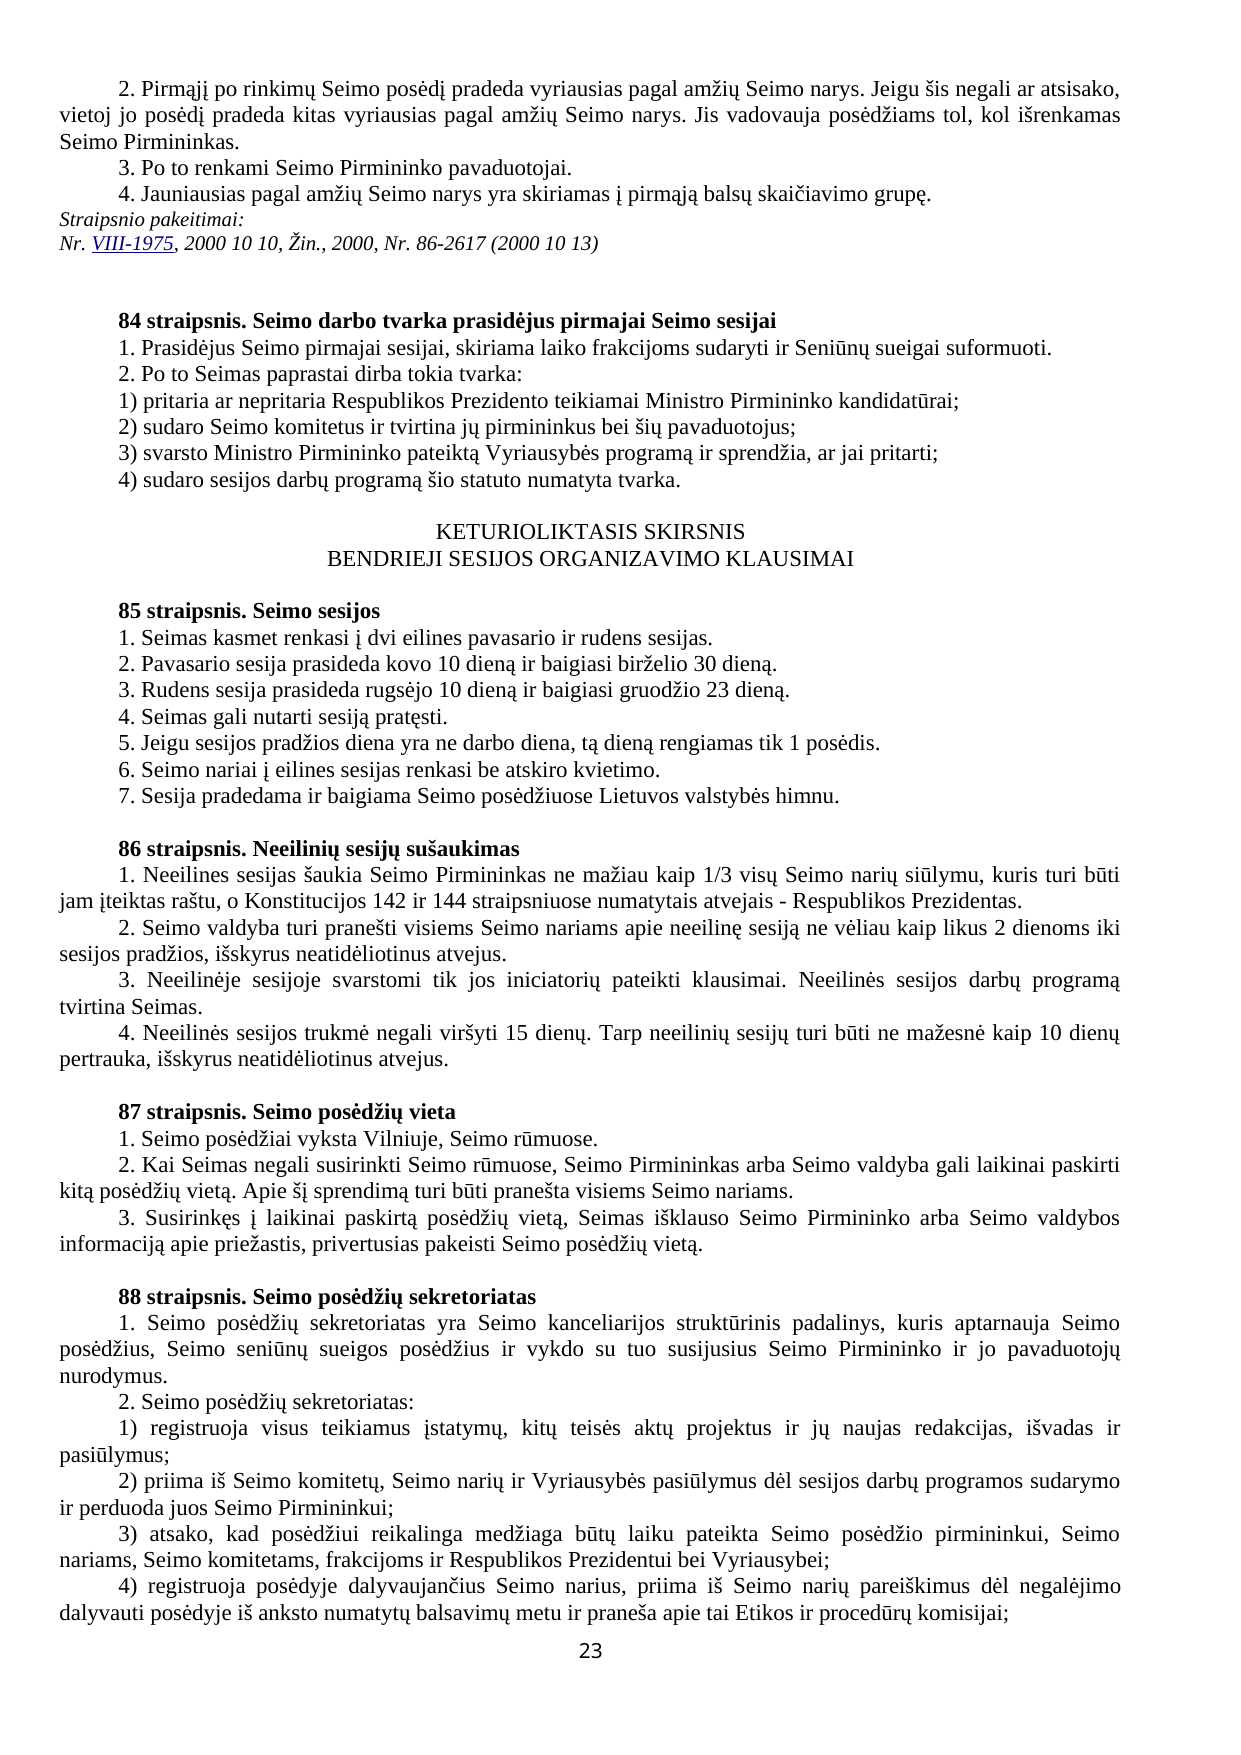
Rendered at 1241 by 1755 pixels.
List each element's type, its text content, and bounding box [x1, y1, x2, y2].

text 2. Kai Seimas negali susirinkti Seimo rūmuose, Seimo Pirmininkas arba Seimo valdyba gali laikinai paskirti kitą posėdžių vietą. Apie šį sprendimą turi būti pranešta visiems Seimo nariams. [59, 1151, 1122, 1204]
text 7. Sesija pradedama ir baigiama Seimo posėdžiuose Lietuvos valstybės himnu. [59, 782, 1122, 808]
text 2) priima iš Seimo komitetų, Seimo narių ir Vyriausybės pasiūlymus dėl sesijos darbų programos sudarymo ir perduoda juos Seimo Pirmininkui; [59, 1467, 1122, 1520]
text 84 straipsnis. Seimo darbo tvarka prasidėjus pirmajai Seimo sesijai [59, 308, 1122, 334]
text 1. Seimas kasmet renkasi į dvi eilines pavasario ir rudens sesijas. [59, 624, 1122, 650]
text Straipsnio pakeitimai: [59, 207, 1122, 231]
text 2. Pavasario sesija prasideda kovo 10 dieną ir baigiasi birželio 30 dieną. [59, 650, 1122, 677]
text 3. Susirinkęs į laikinai paskirtą posėdžių vietą, Seimas išklauso Seimo Pirmininko arba Seimo valdybos informaciją apie priežastis, privertusias pakeisti Seimo posėdžių vietą. [59, 1204, 1122, 1256]
text 1. Neeilines sesijas šaukia Seimo Pirmininkas ne mažiau kaip 1/3 visų Seimo narių siūlymu, kuris turi būti jam įteiktas raštu, o Konstitucijos 142 ir 144 straipsniuose numatytais atvejais - Respublikos Prezidentas. [59, 861, 1122, 914]
text 85 straipsnis. Seimo sesijos [59, 597, 1122, 624]
text 2. Seimo posėdžių sekretoriatas: [59, 1388, 1122, 1414]
text 1. Seimo posėdžių sekretoriatas yra Seimo kanceliarijos struktūrinis padalinys, kuris aptarnauja Seimo posėdžius, Seimo seniūnų sueigos posėdžius ir vykdo su tuo susijusius Seimo Pirmininko ir jo pavaduotojų nurodymus. [59, 1309, 1122, 1388]
text KETURIOLIKTASIS SKIRSNIS [59, 518, 1122, 545]
text 3. Po to renkami Seimo Pirmininko pavaduotojai. [59, 154, 1122, 180]
text 6. Seimo nariai į eilines sesijas renkasi be atskiro kvietimo. [59, 756, 1122, 782]
text 87 straipsnis. Seimo posėdžių vieta [59, 1098, 1122, 1124]
text 4) sudaro sesijos darbų programą šio statuto numatyta tvarka. [59, 466, 1122, 492]
text 88 straipsnis. Seimo posėdžių sekretoriatas [59, 1283, 1122, 1309]
text BENDRIEJI SESIJOS ORGANIZAVIMO KLAUSIMAI [59, 545, 1122, 571]
text 1) registruoja visus teikiamus įstatymų, kitų teisės aktų projektus ir jų naujas redakcijas, išvadas ir pasiūlymus; [59, 1414, 1122, 1467]
text 4) registruoja posėdyje dalyvaujančius Seimo narius, priima iš Seimo narių pareiškimus dėl negalėjimo dalyvauti posėdyje iš anksto numatytų balsavimų metu ir praneša apie tai Etikos ir procedūrų komisijai; [59, 1573, 1122, 1625]
text 1) pritaria ar nepritaria Respublikos Prezidento teikiamai Ministro Pirmininko kandidatūrai; [59, 387, 1122, 413]
text 3. Rudens sesija prasideda rugsėjo 10 dieną ir baigiasi gruodžio 23 dieną. [59, 677, 1122, 703]
text 2. Po to Seimas paprastai dirba tokia tvarka: [59, 360, 1122, 387]
text 4. Seimas gali nutarti sesiją pratęsti. [59, 703, 1122, 729]
text 4. Jauniausias pagal amžių Seimo narys yra skiriamas į pirmąją balsų skaičiavimo grupę. [59, 180, 1122, 207]
text 4. Neeilinės sesijos trukmė negali viršyti 15 dienų. Tarp neeilinių sesijų turi būti ne mažesnė kaip 10 dienų pertrauka, išskyrus neatidėliotinus atvejus. [59, 1019, 1122, 1072]
text 86 straipsnis. Neeilinių sesijų sušaukimas [59, 835, 1122, 861]
text 2) sudaro Seimo komitetus ir tvirtina jų pirmininkus bei šių pavaduotojus; [59, 413, 1122, 439]
text 2. Seimo valdyba turi pranešti visiems Seimo nariams apie neeilinę sesiją ne vėliau kaip likus 2 dienoms iki sesijos pradžios, išskyrus neatidėliotinus atvejus. [59, 914, 1122, 966]
text 3. Neeilinėje sesijoje svarstomi tik jos iniciatorių pateikti klausimai. Neeilinės sesijos darbų programą tvirtina Seimas. [59, 966, 1122, 1019]
text Nr. VIII-1975, 2000 10 10, Žin., 2000, Nr. 86-2617 (2000 10 13) [59, 231, 1122, 255]
text 3) svarsto Ministro Pirmininko pateiktą Vyriausybės programą ir sprendžia, ar jai pritarti; [59, 439, 1122, 466]
text 2. Pirmąjį po rinkimų Seimo posėdį pradeda vyriausias pagal amžių Seimo narys. Jeigu šis negali ar atsisako, vietoj jo posėdį pradeda kitas vyriausias pagal amžių Seimo narys. Jis vadovauja posėdžiams tol, kol išrenkamas Seimo Pirmininkas. [59, 75, 1122, 154]
text 5. Jeigu sesijos pradžios diena yra ne darbo diena, tą dieną rengiamas tik 1 posėdis. [59, 729, 1122, 756]
text 3) atsako, kad posėdžiui reikalinga medžiaga būtų laiku pateikta Seimo posėdžio pirmininkui, Seimo nariams, Seimo komitetams, frakcijoms ir Respublikos Prezidentui bei Vyriausybei; [59, 1520, 1122, 1573]
text 1. Prasidėjus Seimo pirmajai sesijai, skiriama laiko frakcijoms sudaryti ir Seniūnų sueigai suformuoti. [59, 334, 1122, 360]
text 1. Seimo posėdžiai vyksta Vilniuje, Seimo rūmuose. [59, 1124, 1122, 1151]
